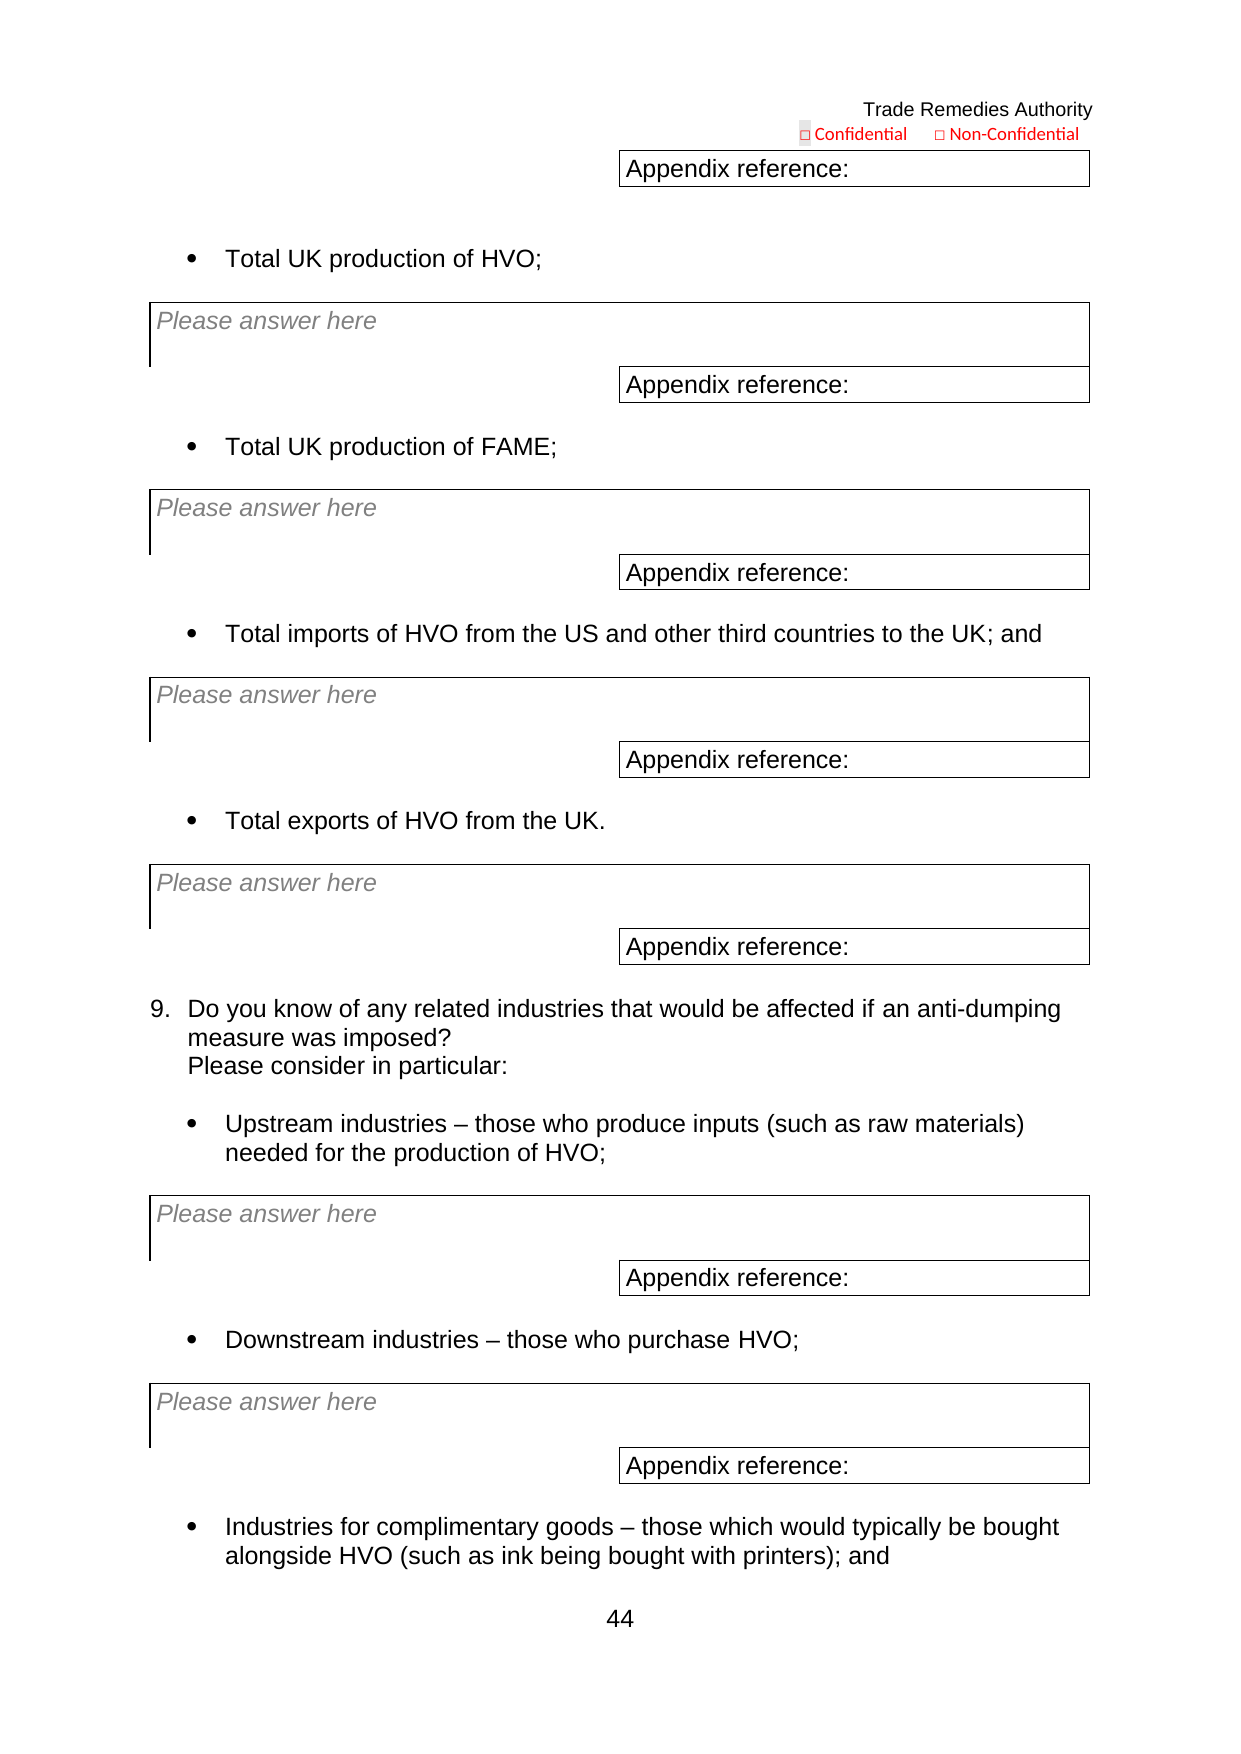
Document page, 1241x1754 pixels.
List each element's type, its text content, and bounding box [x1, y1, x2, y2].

list Total exports of HVO from the UK. [187, 806, 1090, 835]
list Total UK production of HVO; [187, 244, 1090, 273]
table_cell Appendix reference: [620, 742, 1089, 777]
table_cell Appendix reference: [620, 929, 1089, 964]
table_cell Appendix reference: [620, 555, 1089, 589]
table_cell [150, 742, 619, 777]
list Total imports of HVO from the US and other third countries to the UK; and [187, 619, 1090, 648]
table_cell [150, 367, 619, 402]
table_cell [150, 1261, 619, 1295]
table_cell Appendix reference: [620, 151, 1089, 186]
table_cell Appendix reference: [620, 367, 1089, 402]
list Upstream industries – those who produce inputs (such as raw materials) needed for the production of HVO; [187, 1109, 1090, 1166]
list Downstream industries – those who purchase HVO; [187, 1325, 1090, 1354]
table_cell [150, 555, 619, 589]
table_cell [150, 151, 619, 186]
list Industries for complimentary goods – those which would typically be bought alongside HVO (such as ink being bought with printers); and [187, 1512, 1090, 1570]
table_header Please answer here [151, 865, 1089, 928]
list Do you know of any related industries that would be affected if an anti-dumping measure was imposed? [150, 994, 1090, 1051]
table_cell [150, 929, 619, 964]
list Please consider in particular: [187, 1051, 1090, 1080]
list Total UK production of FAME; [187, 432, 1090, 460]
table_header Please answer here [151, 490, 1089, 553]
table_header Please answer here [151, 1196, 1089, 1259]
table_header Please answer here [151, 1384, 1089, 1447]
table_header Please answer here [151, 303, 1089, 366]
table_cell Appendix reference: [620, 1448, 1089, 1482]
table_cell Appendix reference: [620, 1261, 1089, 1295]
table_cell [150, 1448, 619, 1482]
table_header Please answer here [151, 678, 1089, 741]
